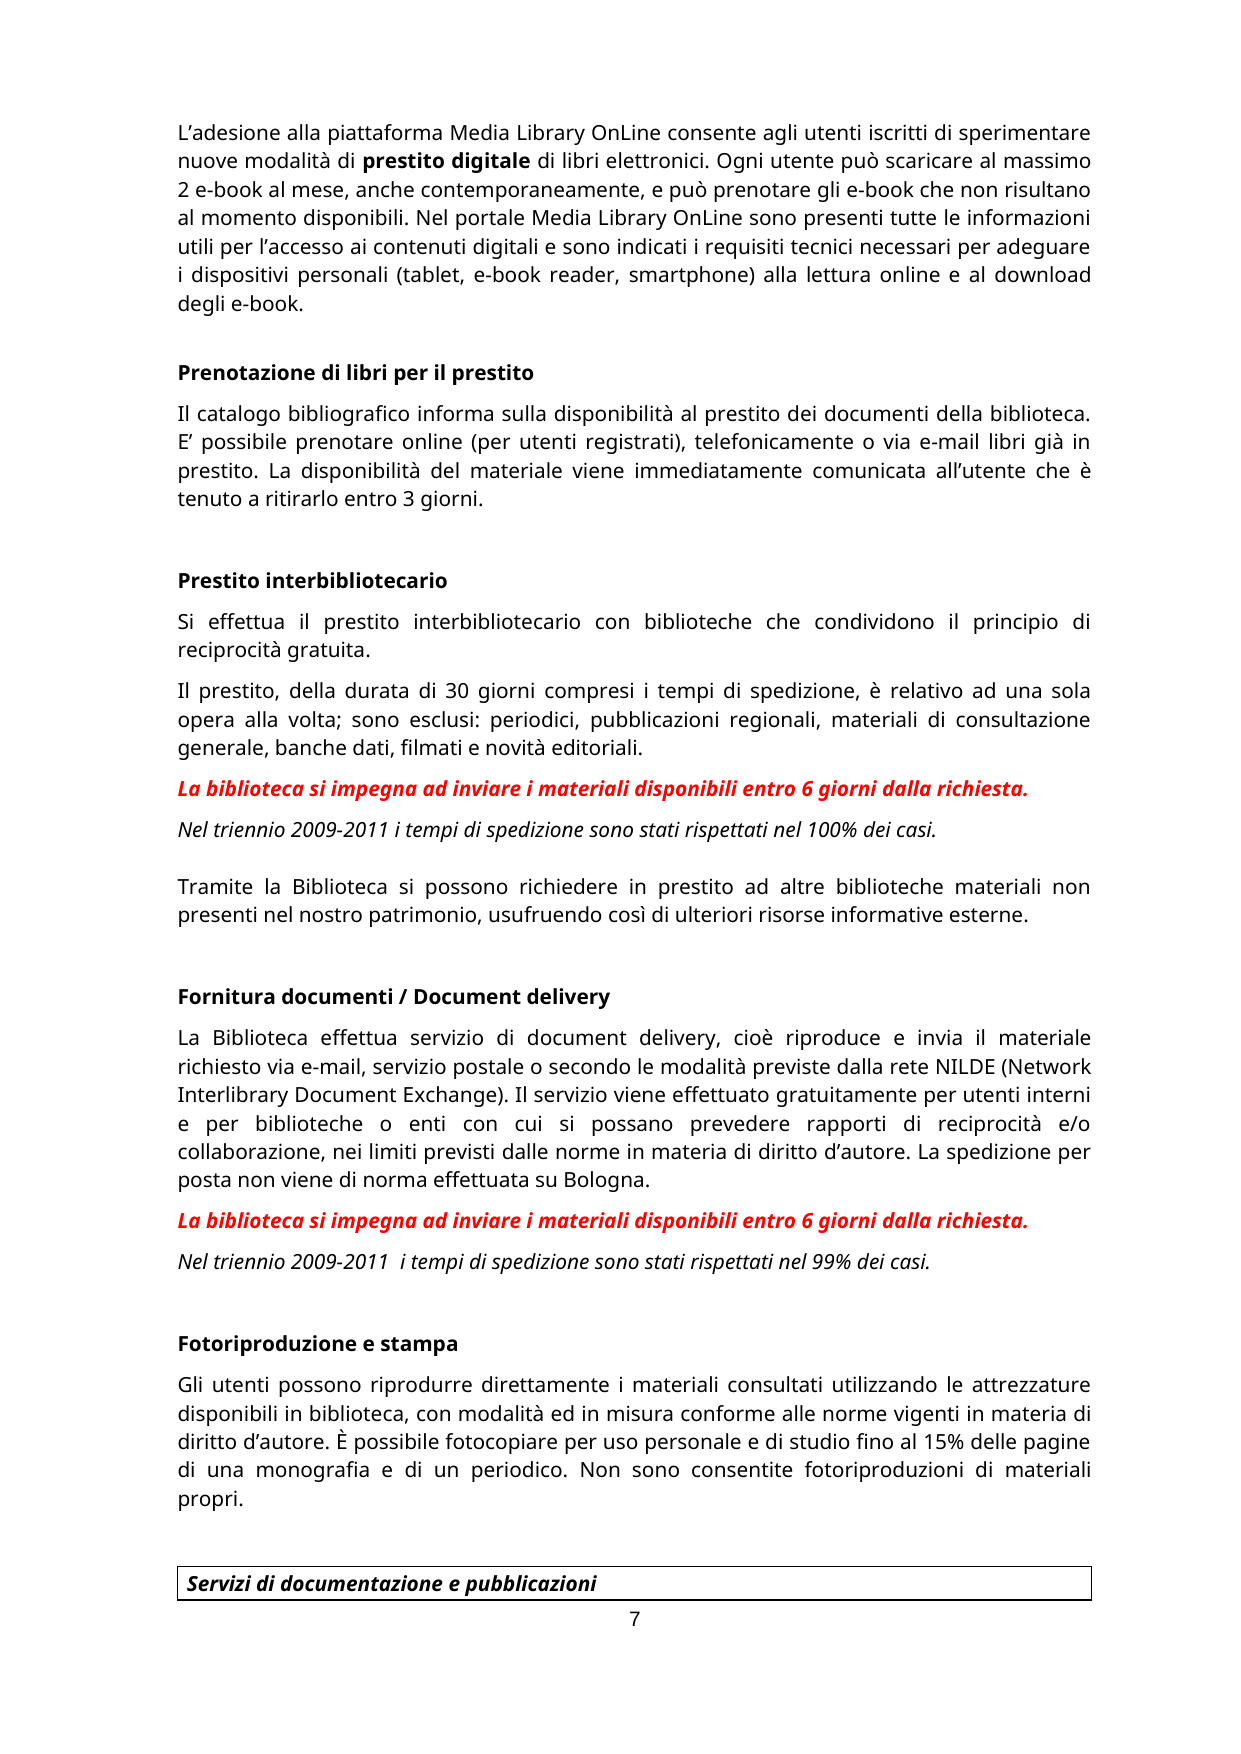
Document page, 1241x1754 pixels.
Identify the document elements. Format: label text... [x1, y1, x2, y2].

text L’adesione alla piattaforma Media Library OnLine consente agli utenti iscritti di sperimentare nuove modalità di prestito digitale di libri elettronici. Ogni utente può scaricare al massimo 2 e-book al mese, anche contemporaneamente, e può prenotare gli e-book che non risultano al momento disponibili. Nel portale Media Library OnLine sono presenti tutte le informazioni utili per l’accesso ai contenuti digitali e sono indicati i requisiti tecnici necessari per adeguare i dispositivi personali (tablet, e-book reader, smartphone) alla lettura online e al download degli e-book. [177, 118, 1092, 317]
text La biblioteca si impegna ad inviare i materiali disponibili entro 6 giorni dalla richiesta. [177, 774, 1092, 803]
text Il prestito, della durata di 30 giorni compresi i tempi di spedizione, è relativo ad una sola opera alla volta; sono esclusi: periodici, pubblicazioni regionali, materiali di consultazione generale, banche dati, filmati e novità editoriali. [177, 677, 1092, 762]
text Il catalogo bibliografico informa sulla disponibilità al prestito dei documenti della biblioteca. E’ possibile prenotare online (per utenti registrati), telefonicamente o via e-mail libri già in prestito. La disponibilità del materiale viene immediatamente comunicata all’utente che è tenuto a ritirarlo entro 3 giorni. [177, 399, 1092, 513]
text La biblioteca si impegna ad inviare i materiali disponibili entro 6 giorni dalla richiesta. [177, 1207, 1092, 1235]
text Fotoriproduzione e stampa [177, 1329, 1092, 1358]
text La Biblioteca effettua servizio di document delivery, cioè riproduce e invia il materiale richiesto via e-mail, servizio postale o secondo le modalità previste dalla rete NILDE (Network Interlibrary Document Exchange). Il servizio viene effettuato gratuitamente per utenti interni e per biblioteche o enti con cui si possano prevedere rapporti di reciprocità e/o collaborazione, nei limiti previsti dalle norme in materia di diritto d’autore. La spedizione per posta non viene di norma effettuata su Bologna. [177, 1023, 1092, 1194]
text Servizi di documentazione e pubblicazioni [178, 1567, 1091, 1599]
text Gli utenti possono riprodurre direttamente i materiali consultati utilizzando le attrezzature disponibili in biblioteca, con modalità ed in misura conforme alle norme vigenti in materia di diritto d’autore. È possibile fotocopiare per uso personale e di studio fino al 15% delle pagine di una monografia e di un periodico. Non sono consentite fotoriproduzioni di materiali propri. [177, 1370, 1092, 1512]
subtitle Prenotazione di libri per il prestito [177, 358, 1092, 387]
text Tramite la Biblioteca si possono richiedere in prestito ad altre biblioteche materiali non presenti nel nostro patrimonio, usufruendo così di ulteriori risorse informative esterne. [177, 872, 1092, 929]
text Fornitura documenti / Document delivery [177, 982, 1092, 1011]
text Nel triennio 2009-2011 i tempi di spedizione sono stati rispettati nel 99% dei casi. [177, 1247, 1092, 1276]
text Prestito interbibliotecario [177, 566, 1092, 595]
text Nel triennio 2009-2011 i tempi di spedizione sono stati rispettati nel 100% dei casi. [177, 815, 1092, 844]
text Si effettua il prestito interbibliotecario con biblioteche che condividono il principio di reciprocità gratuita. [177, 607, 1092, 664]
